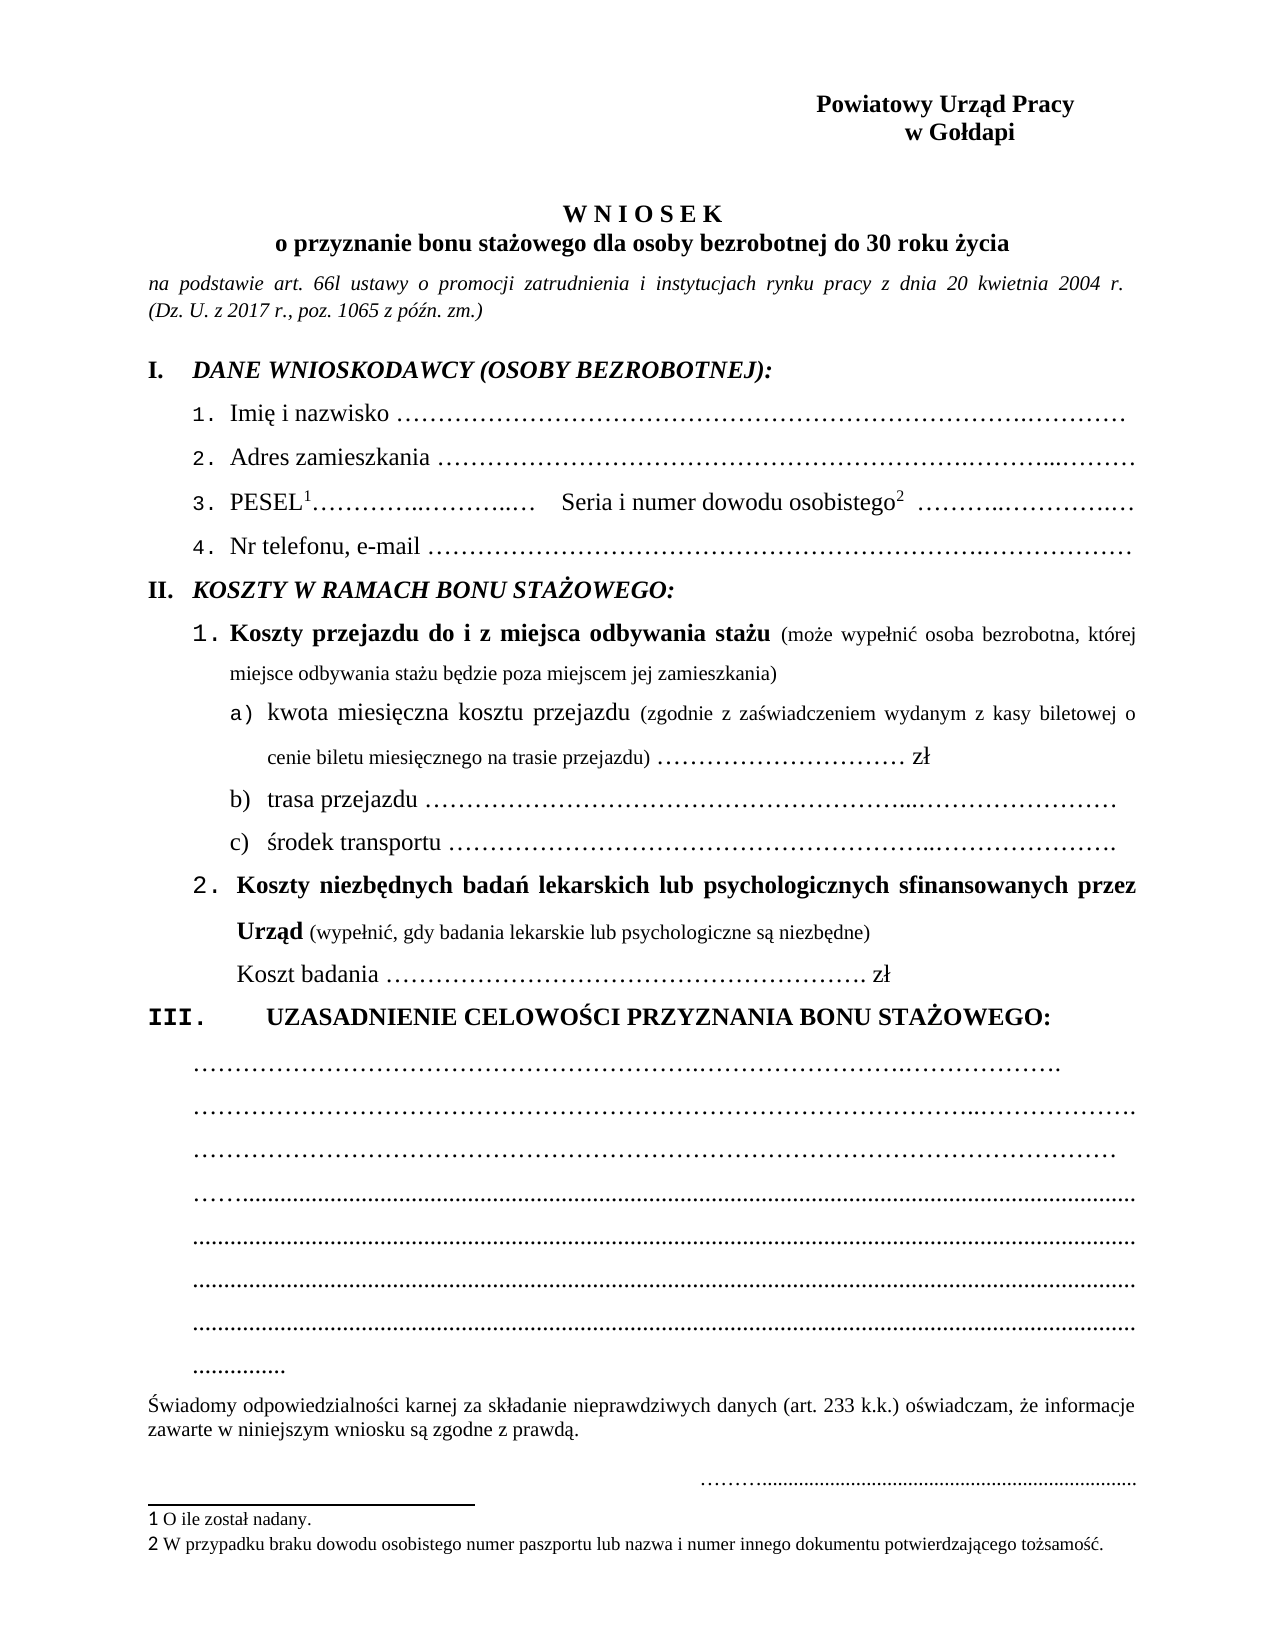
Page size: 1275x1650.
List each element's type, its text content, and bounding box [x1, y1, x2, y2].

text W N I O S E K [148, 199, 1137, 228]
list Imię i nazwisko ………………………………………………………………….………… [192, 398, 1137, 427]
list Nr telefonu, e-mail ………………………………………………………….……………… [192, 531, 1137, 561]
list trasa przejazdu …………………………………………………...…………………… [229, 784, 1137, 813]
list Koszty przejazdu do i z miejsca odbywania stażu (może wypełnić osoba bezrobotna, której miejsce odbywania stażu będzie poza miejscem jej zamieszkania) [192, 618, 1137, 685]
text o przyznanie bonu stażowego dla osoby bezrobotnej do 30 roku życia [148, 228, 1137, 256]
text ………........................................................................ [148, 1466, 1137, 1489]
list Adres zamieszkania ……………………………………………………….………...……… [192, 442, 1137, 472]
list Świadomy odpowiedzialności karnej za składanie nieprawdziwych danych (art. 233 k.k.) oświadczam, że informacje zawarte w niniejszym wniosku są zgodne z prawdą. [148, 1393, 1137, 1441]
list W przypadku braku dowodu osobistego numer paszportu lub nazwa i numer innego dokumentu potwierdzającego tożsamość. [148, 1530, 1137, 1556]
list PESEL…………..………..… Seria i numer dowodu osobistego ………..………….… [192, 487, 1137, 516]
list DANE WNIOSKODAWCY (OSOBY BEZROBOTNEJ): [148, 355, 1137, 383]
text …………………………………………………….…………………….……………….…………………………………………………………………………………..……………….………………………………………………………………………………………………………................................................................................................................................................................................................................................................................................................................................................................................................................................................................................................................................................................................................................................... [192, 1048, 1137, 1379]
text Powiatowy Urząd Pracy [797, 89, 1137, 117]
list O ile został nadany. [148, 1505, 1137, 1530]
list środek transportu …………………………………………………..…………………. [229, 827, 1137, 856]
text w Gołdapi [783, 117, 1137, 146]
text Koszt badania …………………………………………………. zł [236, 959, 1137, 988]
list UZASADNIENIE CELOWOŚCI PRZYZNANIA BONU STAŻOWEGO: [148, 1002, 1137, 1033]
list kwota miesięczna kosztu przejazdu (zgodnie z zaświadczeniem wydanym z kasy biletowej o cenie biletu miesięcznego na trasie przejazdu) ………………………… zł [229, 697, 1137, 770]
list KOSZTY W RAMACH BONU STAŻOWEGO: [148, 575, 1137, 604]
text na podstawie art. 66l ustawy o promocji zatrudnienia i instytucjach rynku pracy z dnia 20 kwietnia 2004 r. (Dz. U. z 2017 r., poz. 1065 z późn. zm.) [148, 271, 1137, 322]
list Koszty niezbędnych badań lekarskich lub psychologicznych sfinansowanych przez Urząd (wypełnić, gdy badania lekarskie lub psychologiczne są niezbędne) [192, 871, 1137, 944]
